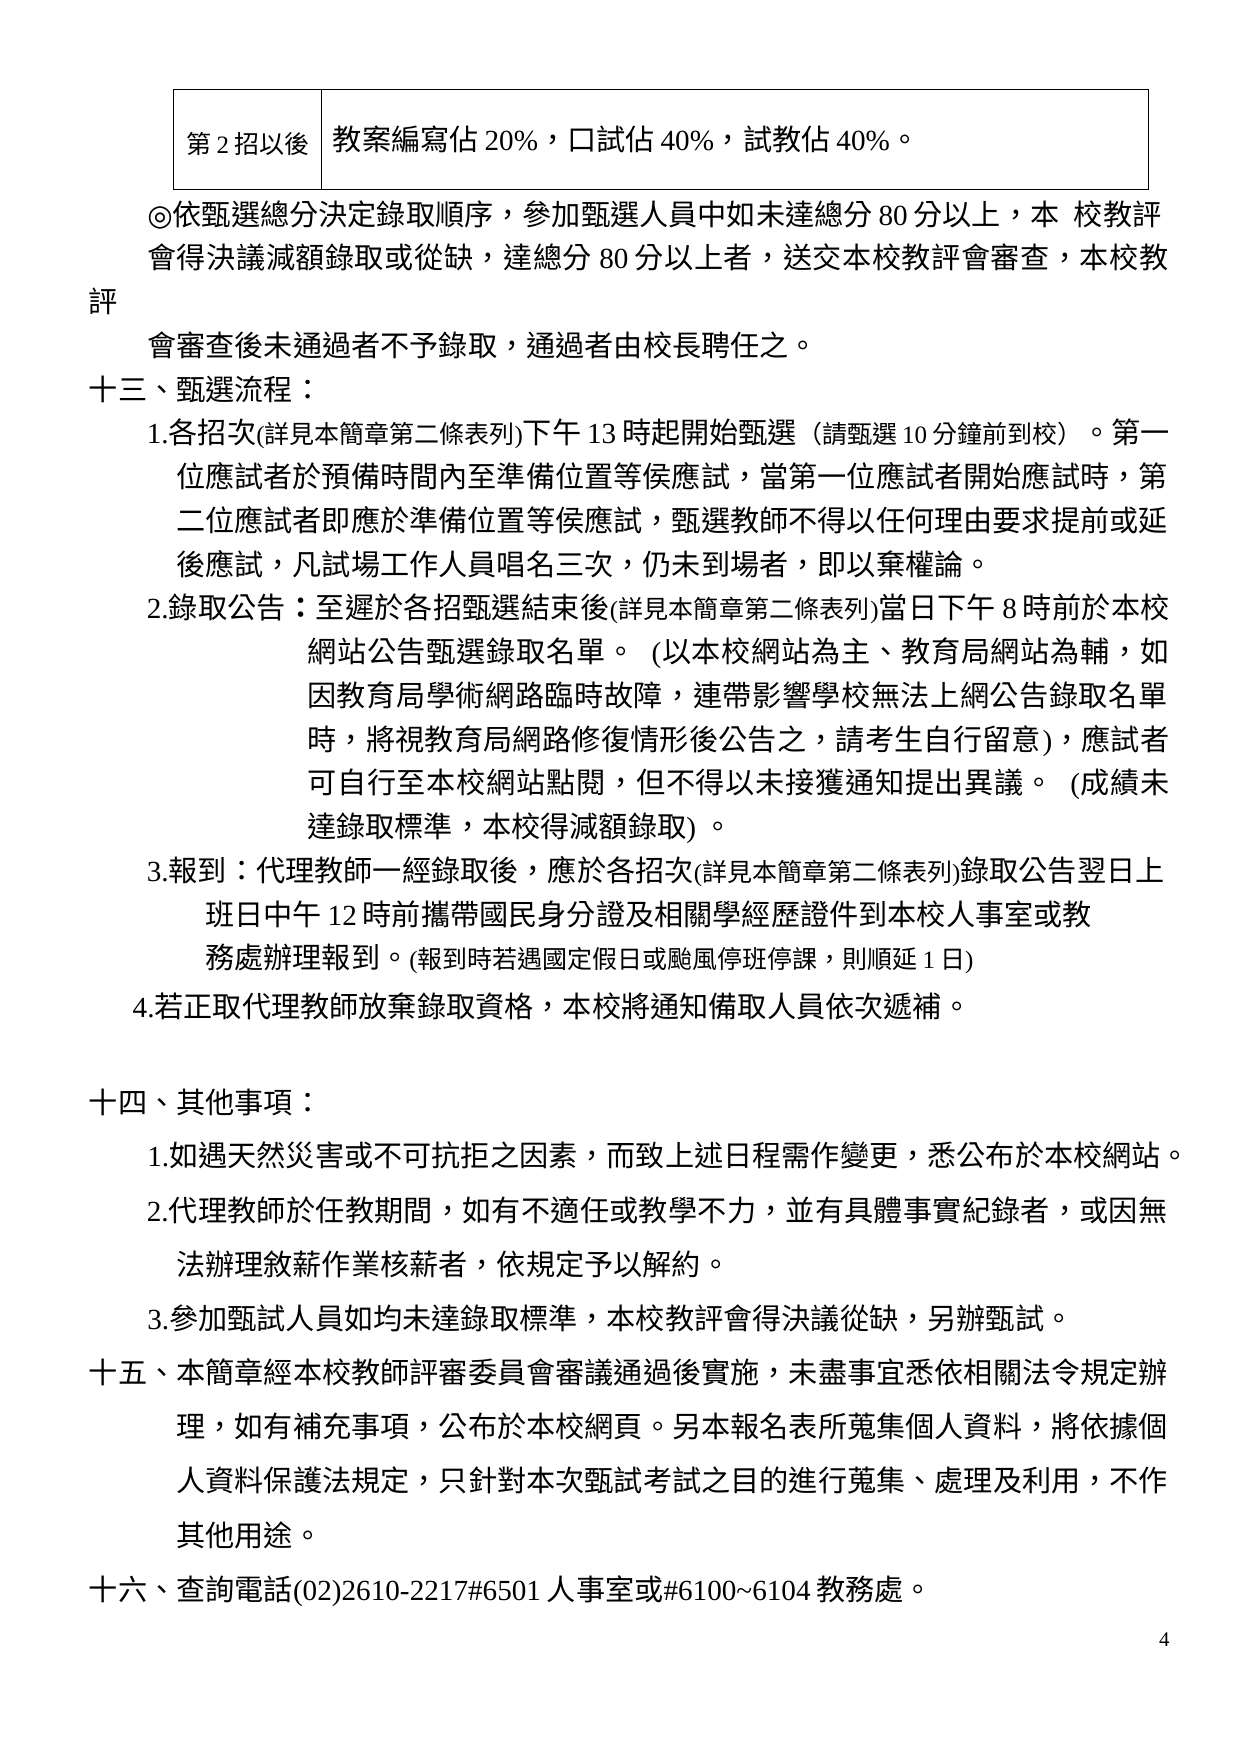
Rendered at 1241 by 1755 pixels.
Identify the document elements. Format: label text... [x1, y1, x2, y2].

text 十五、本簡章經本校教師評審委員會審議通過後實施，未盡事宜悉依相關法令規定辦理，如有補充事項，公布於本校網頁。另本報名表所蒐集個人資料，將依據個人資料保護法規定，只針對本次甄試考試之目的進行蒐集、處理及利用，不作其他用途。 [89, 1340, 1169, 1557]
table_cell 第2招以後 [174, 90, 321, 189]
text 會審查後未通過者不予錄取，通過者由校長聘任之。 [89, 321, 1169, 365]
table_cell 教案編寫佔20%，口試佔40%，試教佔40%。 [322, 90, 1148, 189]
text 1.如遇天然災害或不可抗拒之因素，而致上述日程需作變更，悉公布於本校網站。 [89, 1123, 1169, 1178]
text 十六、查詢電話(02)2610-2217#6501人事室或#6100~6104教務處。 [89, 1557, 1169, 1611]
text 十四、其他事項： [89, 1076, 1169, 1123]
text 1.各招次(詳見本簡章第二條表列)下午13時起開始甄選（請甄選10分鐘前到校）。第一位應試者於預備時間內至準備位置等侯應試，當第一位應試者開始應試時，第二位應試者即應於準備位置等侯應試，甄選教師不得以任何理由要求提前或延後應試，凡試場工作人員唱名三次，仍未到場者，即以棄權論。 [147, 409, 1169, 584]
text 2.代理教師於任教期間，如有不適任或教學不力，並有具體事實紀錄者，或因無法辦理敘薪作業核薪者，依規定予以解約。 [147, 1178, 1169, 1286]
text 4.若正取代理教師放棄錄取資格，本校將通知備取人員依次遞補。 [89, 978, 1169, 1028]
text 3.報到：代理教師一經錄取後，應於各招次(詳見本簡章第二條表列)錄取公告翌日上 [147, 846, 1169, 890]
text 會得決議減額錄取或從缺，達總分80分以上者，送交本校教評會審查，本校教評 [89, 234, 1169, 321]
text 班日中午12時前攜帶國民身分證及相關學經歷證件到本校人事室或教 [147, 890, 1169, 934]
text 2.錄取公告：至遲於各招甄選結束後(詳見本簡章第二條表列)當日下午8時前於本校網站公告甄選錄取名單。 (以本校網站為主、教育局網站為輔，如因教育局學術網路臨時故障，連帶影響學校無法上網公告錄取名單時，將視教育局網路修復情形後公告之，請考生自行留意)，應試者可自行至本校網站點閱，但不得以未接獲通知提出異議。 (成績未達錄取標準，本校得減額錄取) 。 [147, 584, 1169, 846]
text ◎依甄選總分決定錄取順序，參加甄選人員中如未達總分80分以上，本 校教評 [89, 190, 1169, 234]
text 3.參加甄試人員如均未達錄取標準，本校教評會得決議從缺，另辦甄試。 [89, 1286, 1169, 1340]
text 務處辦理報到。(報到時若遇國定假日或颱風停班停課，則順延1日) [147, 934, 1169, 978]
text 十三、甄選流程： [89, 365, 1169, 409]
